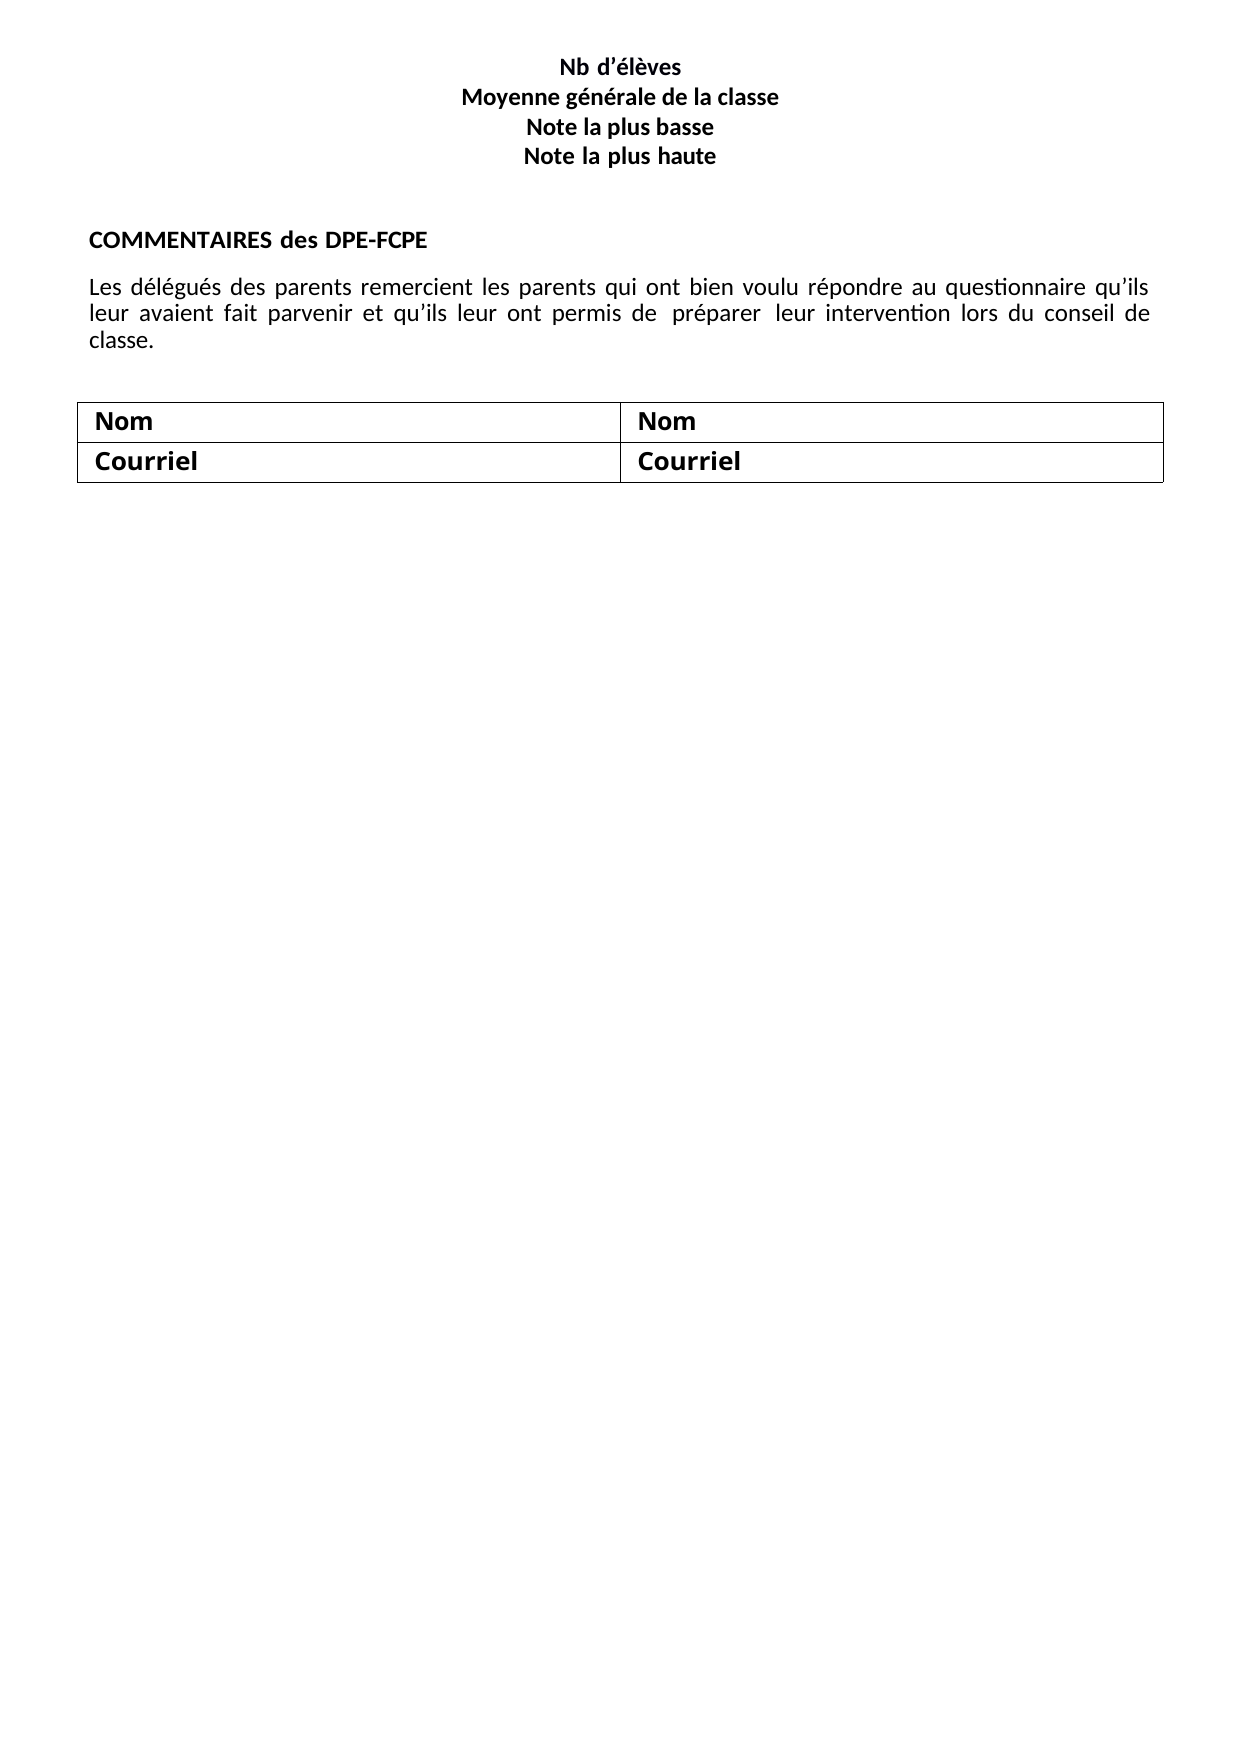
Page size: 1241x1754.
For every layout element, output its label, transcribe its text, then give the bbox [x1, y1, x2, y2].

table_cell Courriel [78, 443, 620, 482]
text Note la plus haute [77, 142, 1163, 170]
table_cell Courriel [621, 443, 1163, 482]
text Moyenne générale de la classe [77, 81, 1163, 111]
table_header Nom [78, 403, 620, 442]
text Note la plus basse [77, 111, 1163, 142]
text Les délégués des parents remercient les parents qui ont bien voulu répondre au questionnaire qu’ils leur avaient fait parvenir et qu’ils leur ont permis de préparer leur intervention lors du conseil de classe. [89, 271, 1151, 354]
text Nb d’élèves [77, 52, 1163, 81]
table_header Nom [621, 403, 1163, 442]
text COMMENTAIRES des DPE-FCPE [89, 224, 1163, 255]
